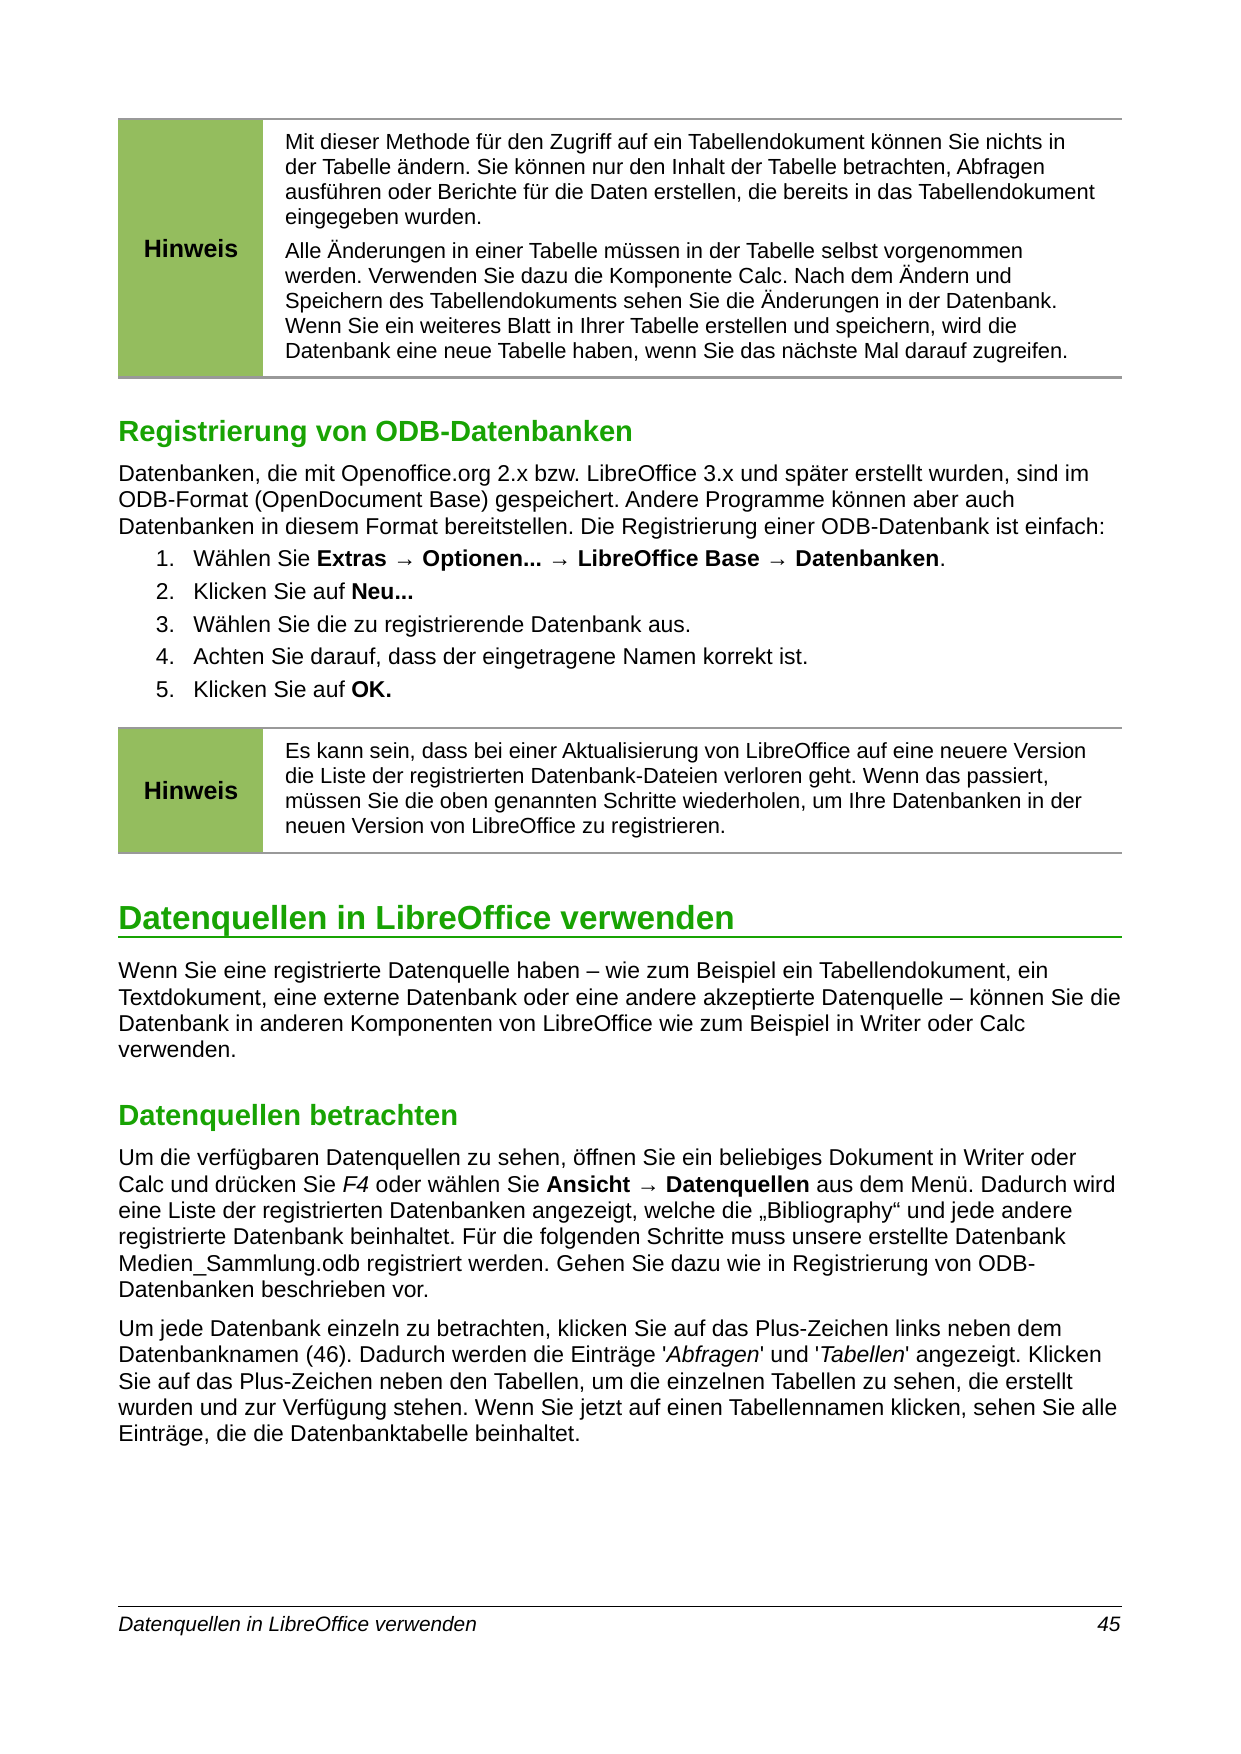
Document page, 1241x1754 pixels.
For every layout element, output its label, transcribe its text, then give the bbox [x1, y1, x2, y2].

list Datenbanken, die mit Openoffice.org 2.x bzw. LibreOffice 3.x und später erstellt wurden, sind im ODB-Format (OpenDocument Base) gespeichert. Andere Programme können aber auch Datenbanken in diesem Format bereitstellen. Die Registrierung einer ODB-Datenbank ist einfach: [118, 460, 1122, 539]
list Wählen Sie die zu registrierende Datenbank aus. [156, 611, 1122, 637]
text Um jede Datenbank einzeln zu betrachten, klicken Sie auf das Plus-Zeichen links neben dem Datenbanknamen (Abbildung 46). Dadurch werden die Einträge 'Abfragen' und 'Tabellen' angezeigt. Klicken Sie auf das Plus-Zeichen neben den Tabellen, um die einzelnen Tabellen zu sehen, die erstellt wurden und zur Verfügung stehen. Wenn Sie jetzt auf einen Tabellennamen klicken, sehen Sie alle Einträge, die die Datenbanktabelle beinhaltet. [118, 1315, 1122, 1447]
subtitle Datenquellen in LibreOffice verwenden [118, 898, 1122, 936]
text Um die verfügbaren Datenquellen zu sehen, öffnen Sie ein beliebiges Dokument in Writer oder Calc und drücken Sie F4 oder wählen Sie Ansicht → Datenquellen aus dem Menü. Dadurch wird eine Liste der registrierten Datenbanken angezeigt, welche die „Bibliography“ und jede andere registrierte Datenbank beinhaltet. Für die folgenden Schritte muss unsere erstellte Datenbank Medien_Sammlung.odb registriert werden. Gehen Sie dazu wie in Registrierung von ODB-Datenbanken beschrieben vor. [118, 1144, 1122, 1302]
list Klicken Sie auf OK. [156, 676, 1122, 702]
list Wählen Sie Extras → Optionen... → LibreOffice Base → Datenbanken. [156, 545, 1122, 572]
subtitle Registrierung von ODB-Datenbanken [118, 414, 1122, 447]
text Wenn Sie eine registrierte Datenquelle haben – wie zum Beispiel ein Tabellendokument, ein Textdokument, eine externe Datenbank oder eine andere akzeptierte Datenquelle – können Sie die Datenbank in anderen Komponenten von LibreOffice wie zum Beispiel in Writer oder Calc verwenden. [118, 957, 1122, 1063]
table_header Hinweis [118, 729, 263, 852]
table_header Hinweis [118, 120, 263, 376]
table_header Mit dieser Methode für den Zugriff auf ein Tabellendokument können Sie nichts in der Tabelle ändern. Sie können nur den Inhalt der Tabelle betrachten, Abfragen ausführen oder Berichte für die Daten erstellen, die bereits in das Tabellendokument eingegeben wurden. Alle Änderungen in einer Tabelle müssen in der Tabelle selbst vorgenommen werden. Verwenden Sie dazu die Komponente Calc. Nach dem Ändern und Speichern des Tabellendokuments sehen Sie die Änderungen in der Datenbank. Wenn Sie ein weiteres Blatt in Ihrer Tabelle erstellen und speichern, wird die Datenbank eine neue Tabelle haben, wenn Sie das nächste Mal darauf zugreifen. [264, 120, 1122, 376]
list Achten Sie darauf, dass der eingetragene Namen korrekt ist. [156, 643, 1122, 669]
table_header Es kann sein, dass bei einer Aktualisierung von LibreOffice auf eine neuere Version die Liste der registrierten Datenbank-Dateien verloren geht. Wenn das passiert, müssen Sie die oben genannten Schritte wiederholen, um Ihre Datenbanken in der neuen Version von LibreOffice zu registrieren. [264, 729, 1122, 852]
list Klicken Sie auf Neu... [156, 578, 1122, 604]
subtitle Datenquellen betrachten [118, 1098, 1122, 1132]
